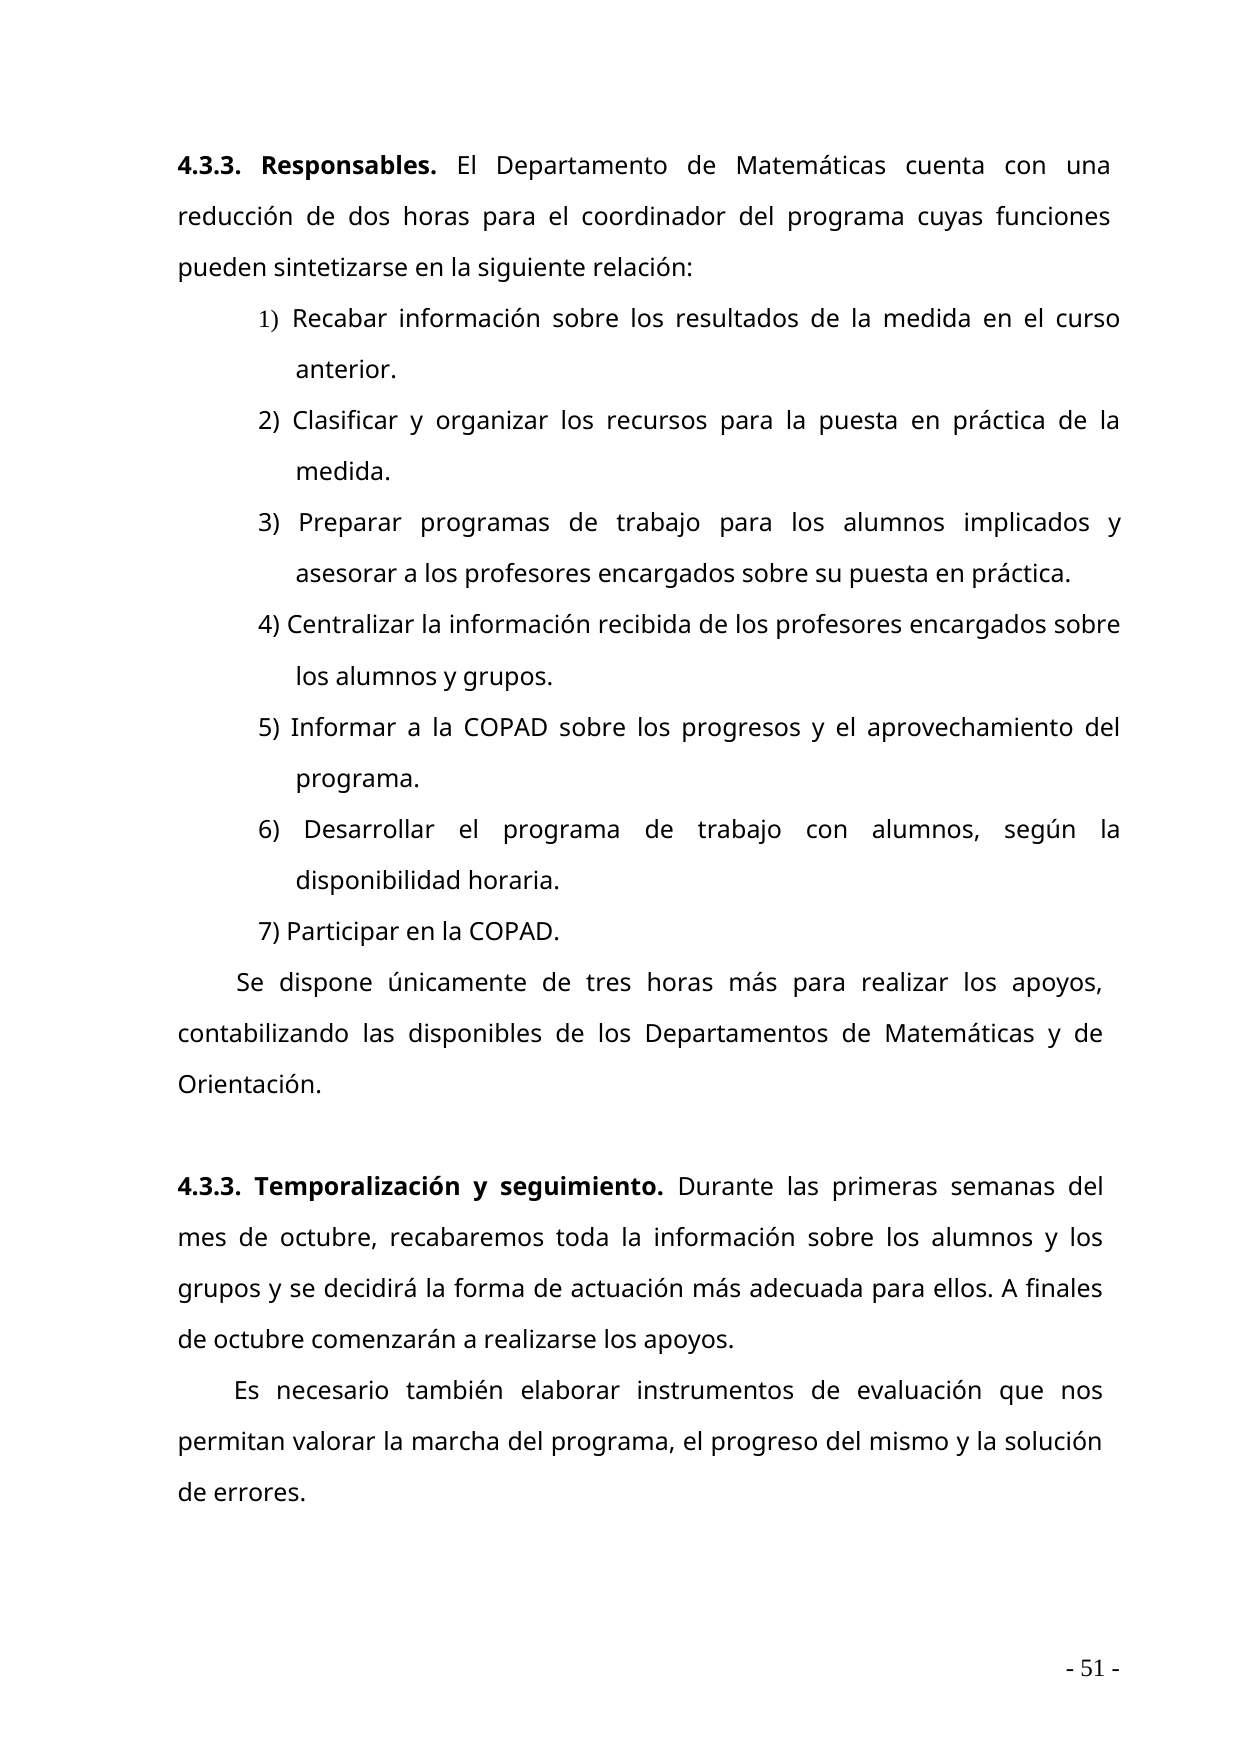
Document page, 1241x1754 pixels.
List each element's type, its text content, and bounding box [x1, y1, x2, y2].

text 4) Centralizar la información recibida de los profesores encargados sobre los alumnos y grupos. [258, 607, 1122, 692]
text Es necesario también elaborar instrumentos de evaluación que nos permitan valorar la marcha del programa, el progreso del mismo y la solución de errores. [177, 1373, 1104, 1509]
text 3) Preparar programas de trabajo para los alumnos implicados y asesorar a los profesores encargados sobre su puesta en práctica. [258, 505, 1122, 590]
text 4.3.3. Temporalización y seguimiento. Durante las primeras semanas del mes de octubre, recabaremos toda la información sobre los alumnos y los grupos y se decidirá la forma de actuación más adecuada para ellos. A finales de octubre comenzarán a realizarse los apoyos. [177, 1168, 1104, 1356]
text 6) Desarrollar el programa de trabajo con alumnos, según la disponibilidad horaria. [258, 811, 1122, 896]
text Se dispone únicamente de tres horas más para realizar los apoyos, contabilizando las disponibles de los Departamentos de Matemáticas y de Orientación. [177, 964, 1104, 1101]
text 4.3.3. Responsables. El Departamento de Matemáticas cuenta con una reducción de dos horas para el coordinador del programa cuyas funciones pueden sintetizarse en la siguiente relación: [177, 148, 1112, 284]
text 5) Informar a la COPAD sobre los progresos y el aprovechamiento del programa. [258, 709, 1122, 794]
text 7) Participar en la COPAD. [258, 913, 1122, 947]
text 1) Recabar información sobre los resultados de la medida en el curso anterior. [258, 301, 1122, 386]
text 2) Clasificar y organizar los recursos para la puesta en práctica de la medida. [258, 403, 1122, 488]
